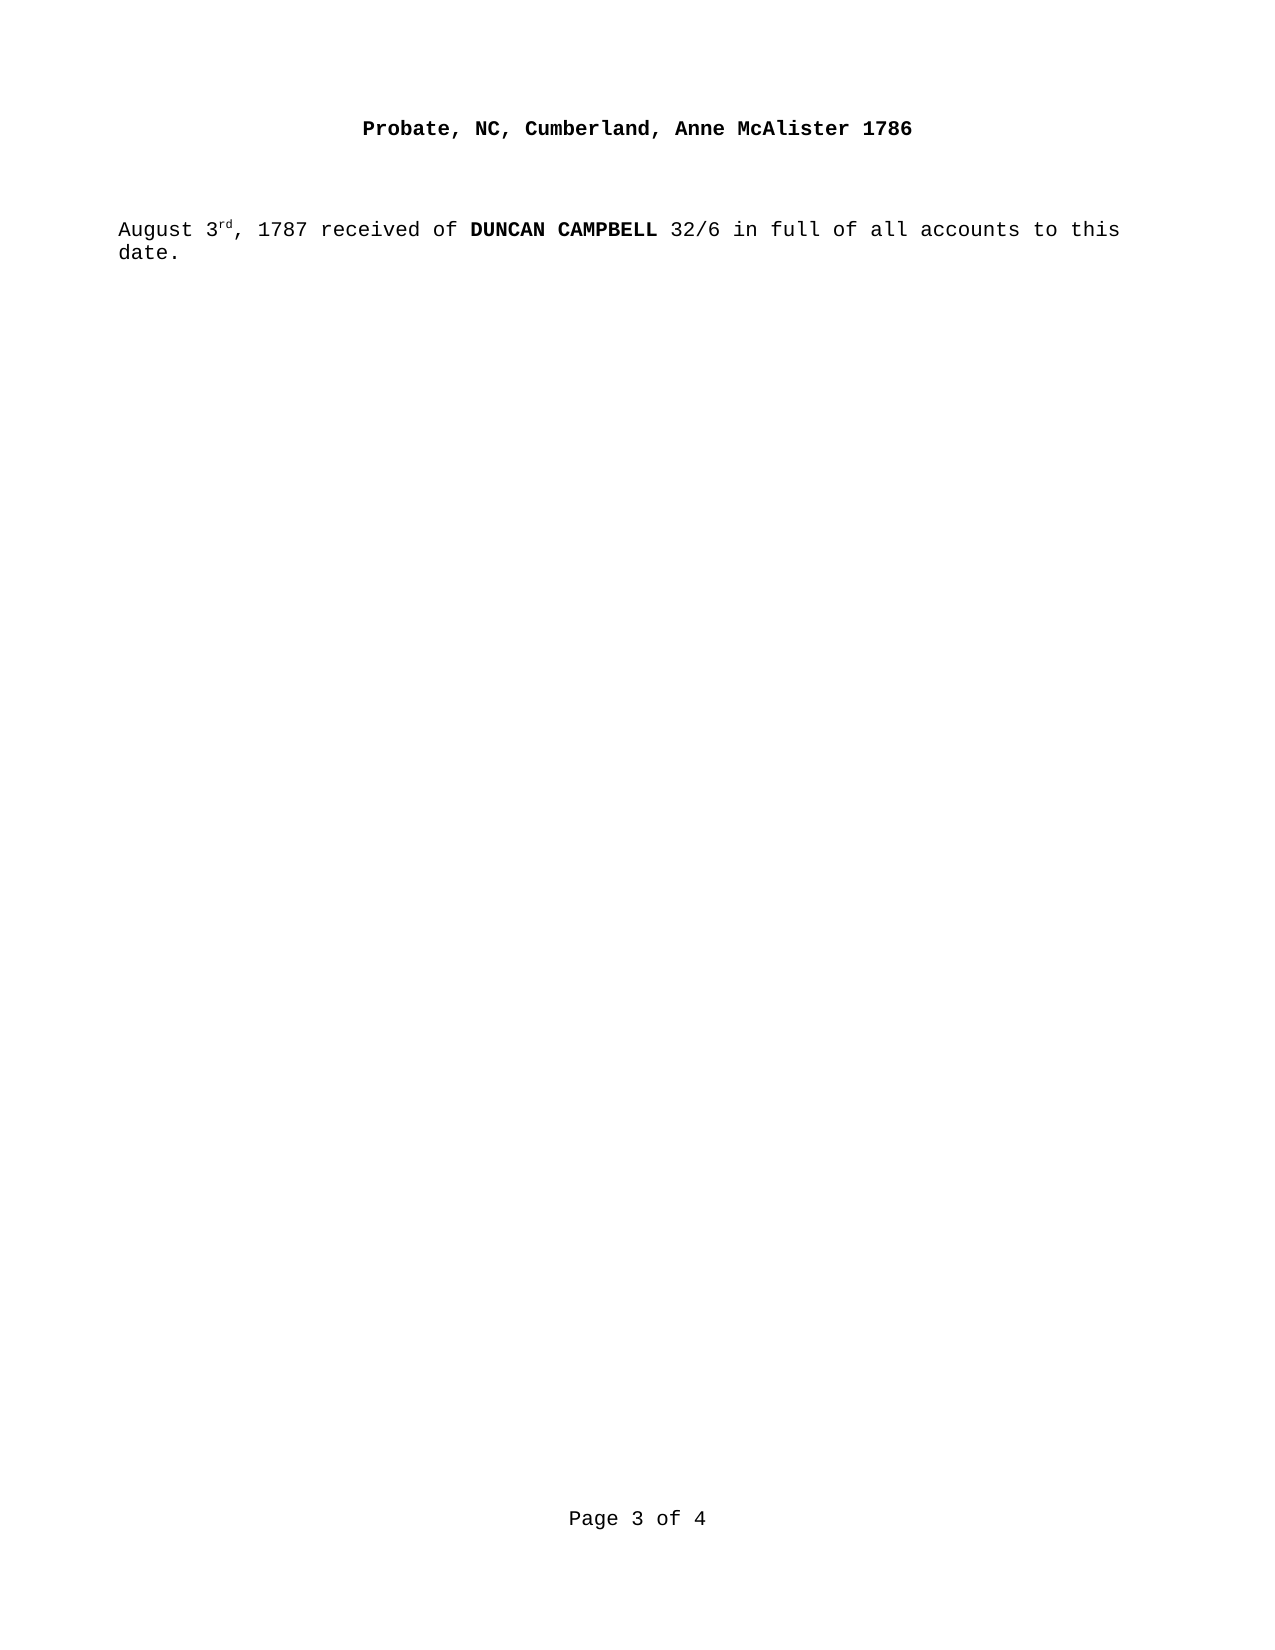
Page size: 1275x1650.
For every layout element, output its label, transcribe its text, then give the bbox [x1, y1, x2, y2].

text August 3rd, 1787 received of Duncan Campbell 32/6 in full of all accounts to this date. [118, 218, 1157, 266]
